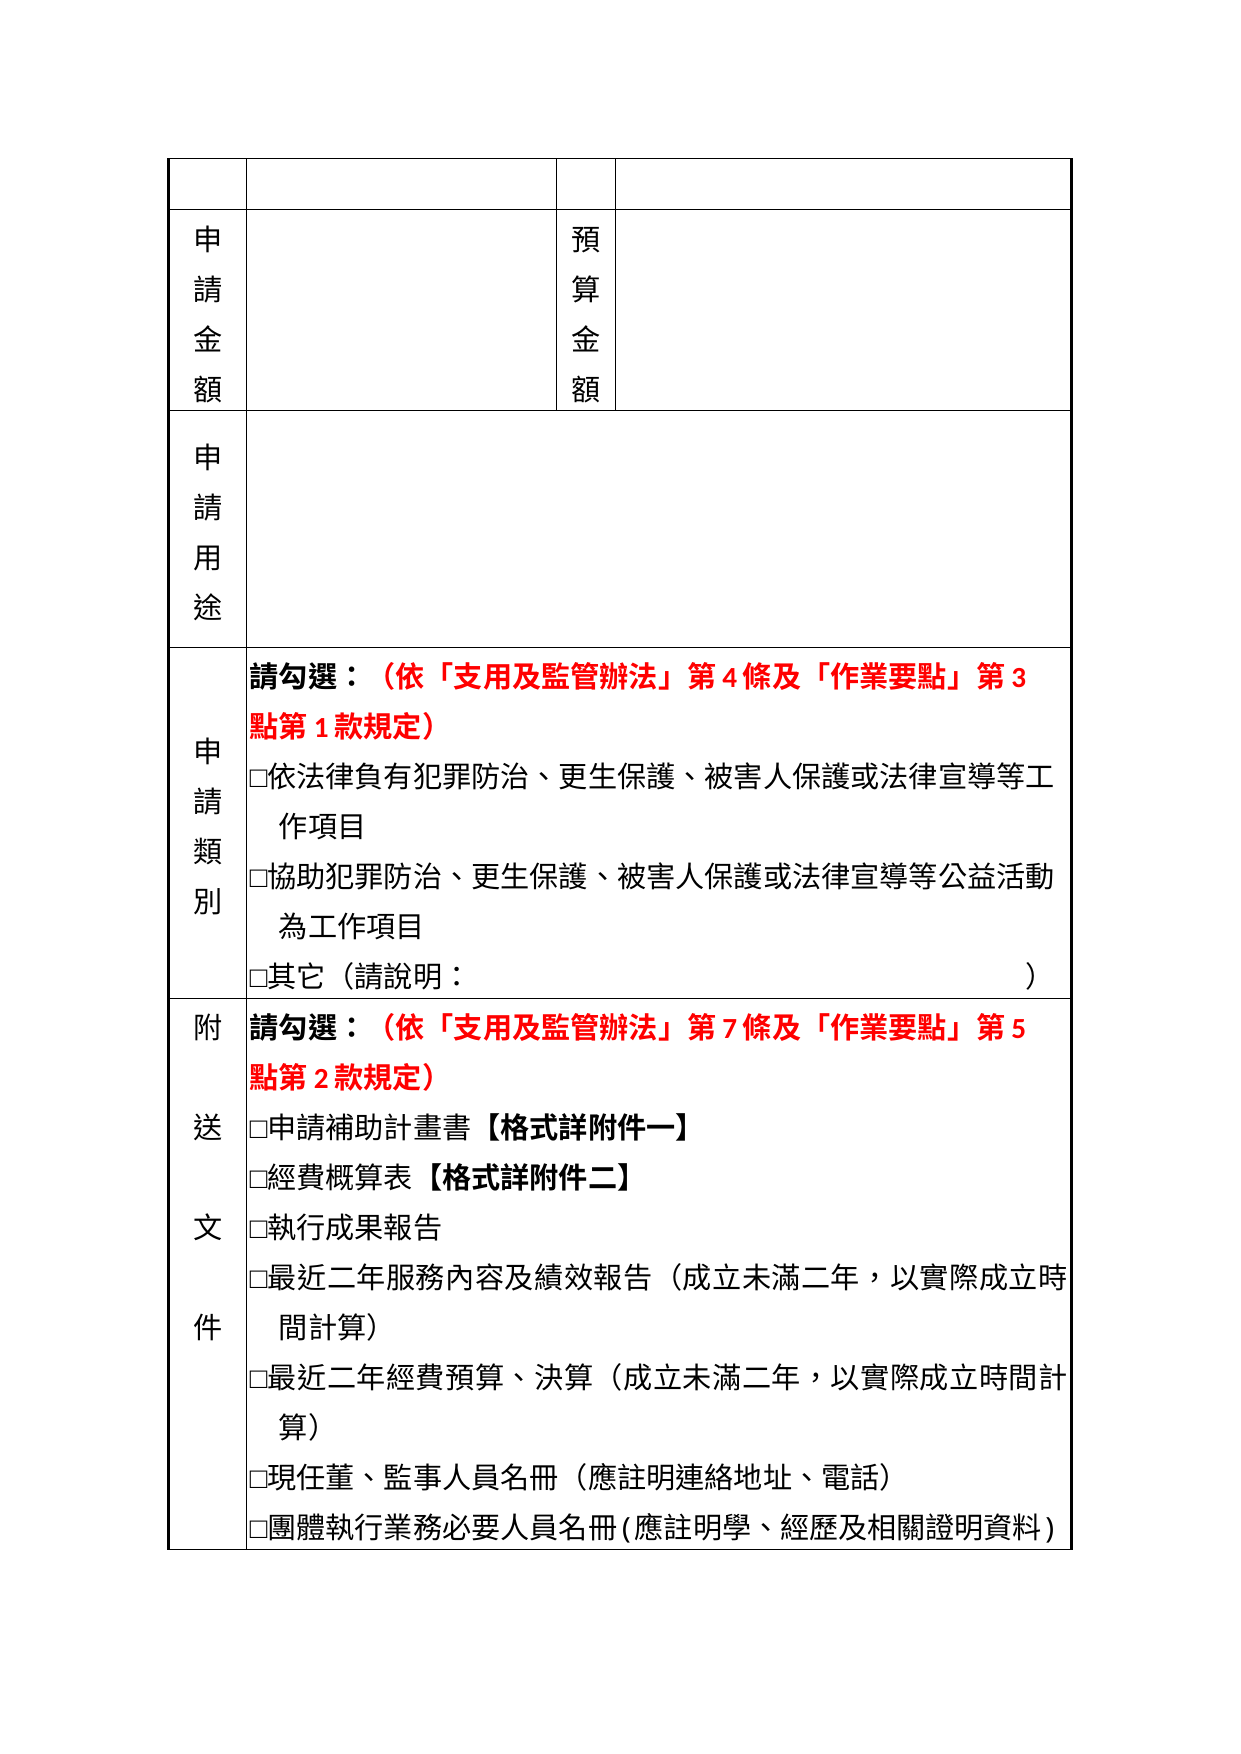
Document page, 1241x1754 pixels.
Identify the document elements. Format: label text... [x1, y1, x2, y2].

table_cell 申 請 用 途 [170, 411, 246, 647]
table_cell 請勾選：（依「支用及監管辦法」第4條及「作業要點」第3點第1款規定） □依法律負有犯罪防治、更生保護、被害人保護或法律宣導等工作項目 □協助犯罪防治、更生保護、被害人保護或法律宣導等公益活動為工作項目 □其它（請說明： ） [247, 648, 1070, 998]
table_cell [170, 159, 246, 209]
table_cell [557, 159, 615, 209]
table_cell [616, 210, 1070, 410]
table_cell 請勾選：（依「支用及監管辦法」第7條及「作業要點」第5點第2款規定） □申請補助計畫書【格式詳附件一】 □經費概算表【格式詳附件二】 □執行成果報告 □最近二年服務內容及績效報告（成立未滿二年，以實際成立時 間計算） □最近二年經費預算、決算（成立未滿二年，以實際成立時間計算） □現任董、監事人員名冊（應註明連絡地址、電話） □團體執行業務必要人員名冊(應註明學、經歷及相關證明資料) [247, 999, 1070, 1549]
table_cell [616, 159, 1070, 209]
table_cell [247, 210, 556, 410]
table_cell [247, 159, 556, 209]
table_cell 預 算 金 額 [557, 210, 615, 410]
table_cell 申 請 金 額 [170, 210, 246, 410]
table_cell [247, 411, 1070, 647]
table_cell 申 請 類 別 [170, 648, 246, 998]
table_cell 附 送 文 件 [170, 999, 246, 1549]
